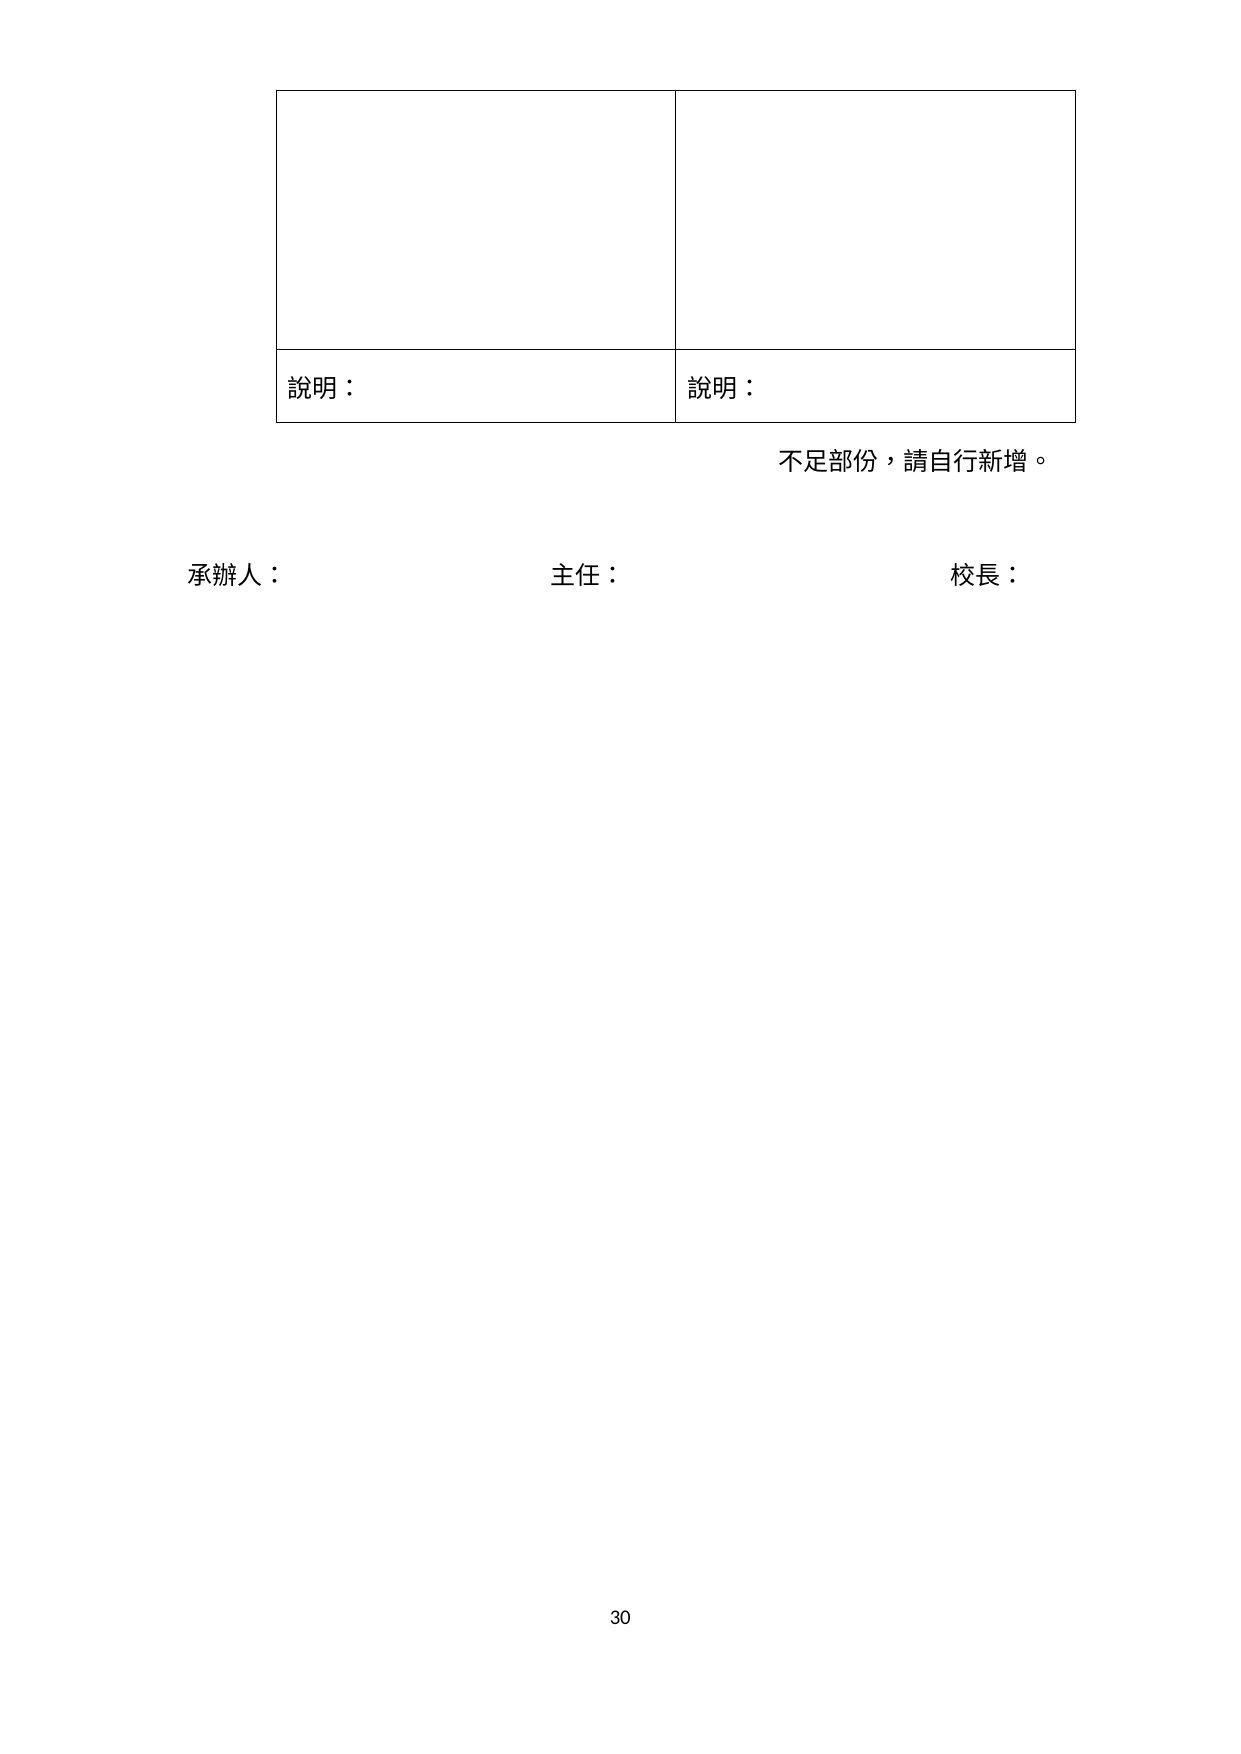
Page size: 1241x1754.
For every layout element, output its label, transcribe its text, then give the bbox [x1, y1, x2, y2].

table_cell 說明： [676, 350, 1075, 422]
text 不足部份，請自行新增。 [202, 423, 1053, 477]
table_cell 說明： [277, 350, 675, 422]
table_header [277, 91, 675, 349]
table_header [676, 91, 1075, 349]
text 承辦人： 主任： 校長： [187, 532, 1053, 594]
